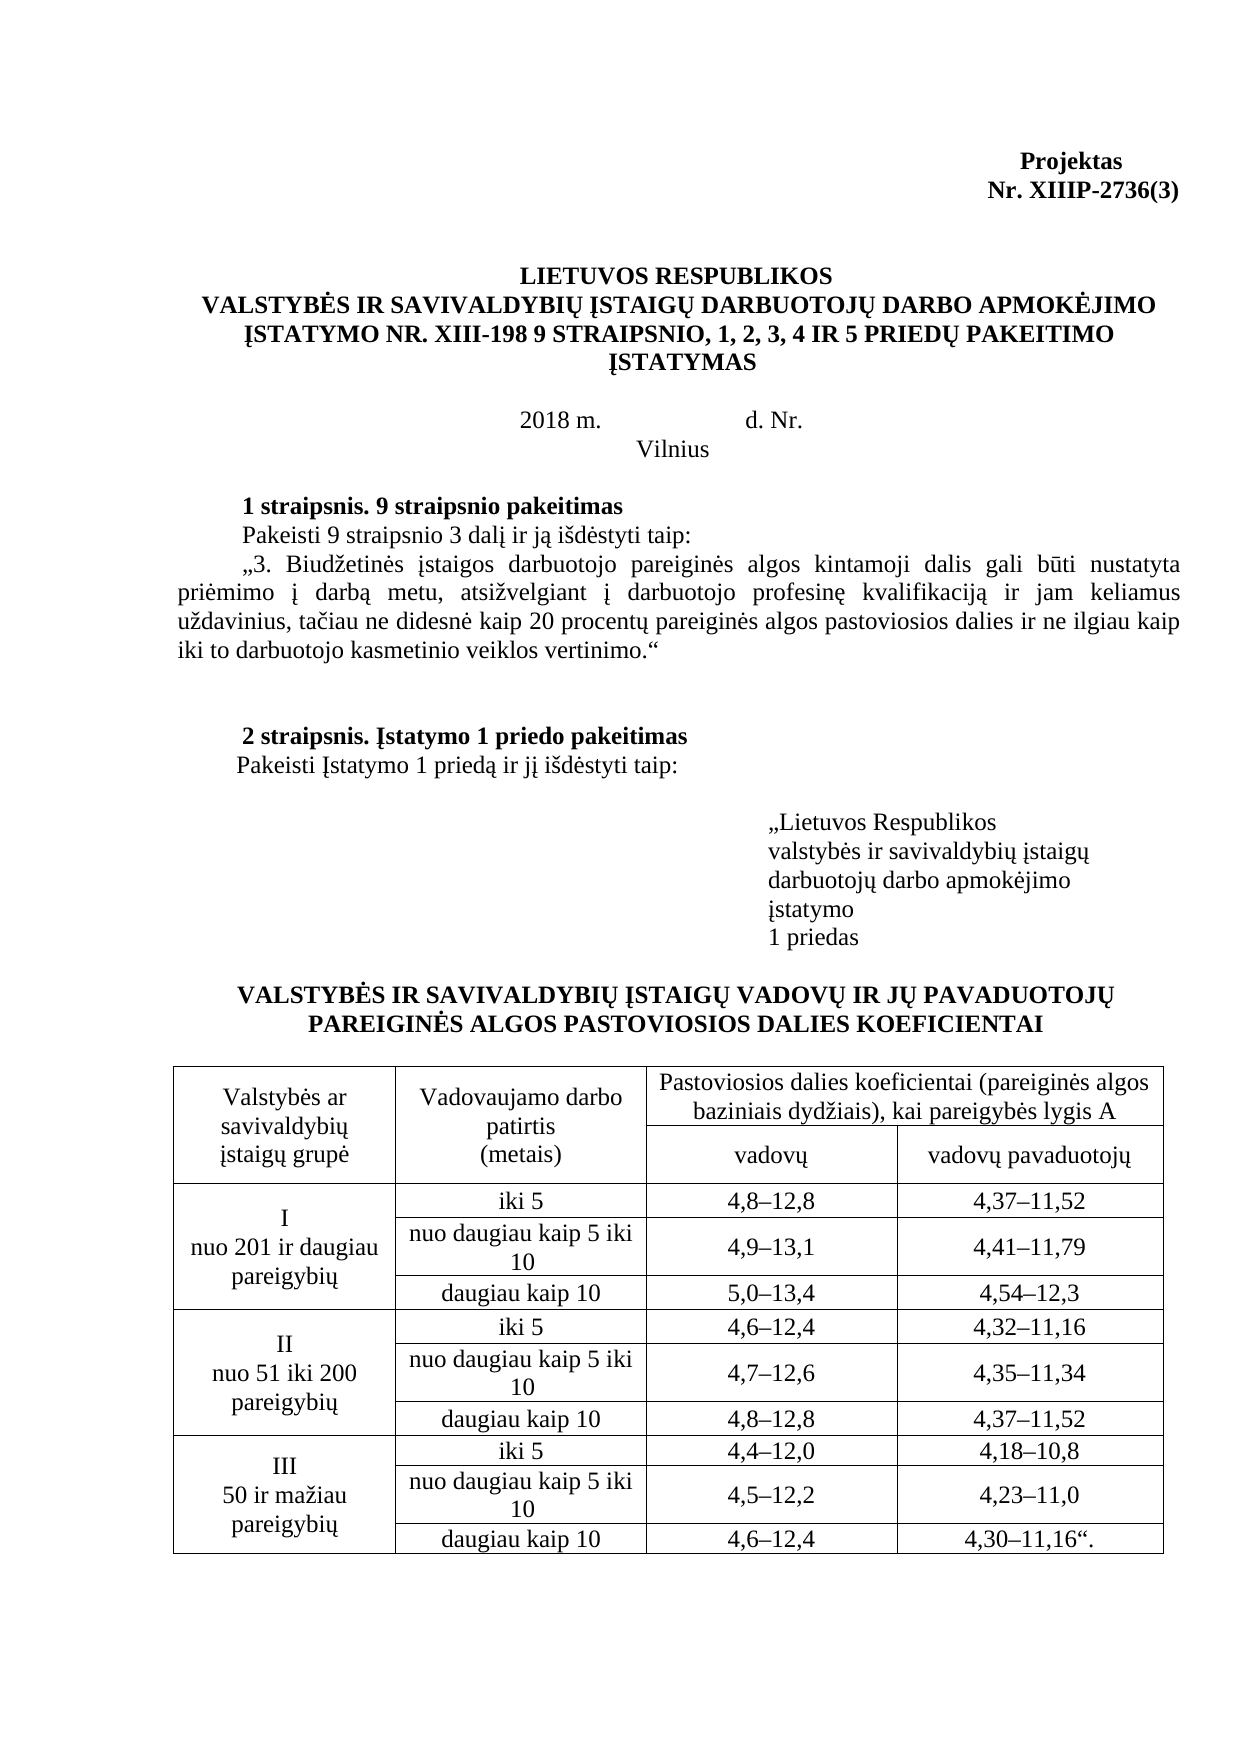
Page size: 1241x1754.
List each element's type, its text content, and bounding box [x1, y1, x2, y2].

text LIETUVOS RESPUBLIKOS [177, 261, 1181, 290]
text 1 priedas [768, 922, 1181, 951]
table_cell 4,7–12,6 [647, 1344, 897, 1401]
text valstybės ir savivaldybių įstaigų [768, 836, 1181, 865]
table_cell vadovų [647, 1126, 897, 1183]
table_cell 4,6–12,4 [647, 1524, 897, 1553]
table_cell II nuo 51 iki 200 pareigybių [174, 1310, 395, 1435]
table_cell 4,18–10,8 [898, 1436, 1163, 1465]
table_cell 4,8–12,8 [647, 1184, 897, 1217]
table_cell iki 5 [396, 1184, 646, 1217]
text 1 straipsnis. 9 straipsnio pakeitimas [177, 491, 1181, 520]
table_cell iki 5 [396, 1310, 646, 1343]
table_cell 4,35–11,34 [898, 1344, 1163, 1401]
table_cell vadovų pavaduotojų [898, 1126, 1163, 1183]
table_cell daugiau kaip 10 [396, 1276, 646, 1309]
text „Lietuvos Respublikos [768, 807, 1181, 836]
table_cell III 50 ir mažiau pareigybių [174, 1436, 395, 1553]
table_cell 4,30–11,16“. [898, 1524, 1163, 1553]
text Pakeisti 9 straipsnio 3 dalį ir ją išdėstyti taip: [177, 520, 1181, 549]
text VALSTYBĖS IR SAVIVALDYBIŲ ĮSTAIGŲ DARBUOTOJŲ DARBO APMOKĖJIMO ĮSTATYMO NR. XIII-198 9 STRAIPSNIO, 1, 2, 3, 4 IR 5 PRIEDŲ PAKEITIMO [177, 290, 1181, 347]
table_cell nuo daugiau kaip 5 iki 10 [396, 1344, 646, 1401]
table_header Vadovaujamo darbo patirtis (metais) [396, 1067, 646, 1183]
table_cell nuo daugiau kaip 5 iki 10 [396, 1218, 646, 1275]
table_cell 5,0–13,4 [647, 1276, 897, 1309]
text „3. Biudžetinės įstaigos darbuotojo pareiginės algos kintamoji dalis gali būti nustatyta priėmimo į darbą metu, atsižvelgiant į darbuotojo profesinę kvalifikaciją ir jam keliamus uždavinius, tačiau ne didesnė kaip 20 procentų pareiginės algos pastoviosios dalies ir ne ilgiau kaip iki to darbuotojo kasmetinio veiklos vertinimo.“ [177, 549, 1181, 664]
table_cell 4,5–12,2 [647, 1466, 897, 1523]
table_cell 4,54–12,3 [898, 1276, 1163, 1309]
text VALSTYBĖS IR SAVIVALDYBIŲ ĮSTAIGŲ VADOVŲ IR JŲ PAVADUOTOJŲ [177, 980, 1181, 1009]
text darbuotojų darbo apmokėjimo [768, 865, 1181, 894]
table_cell 4,41–11,79 [898, 1218, 1163, 1275]
table_header Pastoviosios dalies koeficientai (pareiginės algos baziniais dydžiais), kai pareigybės lygis A [647, 1067, 1163, 1125]
table_cell daugiau kaip 10 [396, 1402, 646, 1435]
text Vilnius [177, 434, 1181, 462]
table_cell 4,23–11,0 [898, 1466, 1163, 1523]
text įstatymo [768, 894, 1181, 922]
table_cell 4,6–12,4 [647, 1310, 897, 1343]
text 2 straipsnis. Įstatymo 1 priedo pakeitimas [177, 721, 1181, 750]
table_cell I nuo 201 ir daugiau pareigybių [174, 1184, 395, 1309]
text Pakeisti Įstatymo 1 priedą ir jį išdėstyti taip: [177, 750, 1181, 779]
table_cell 4,37–11,52 [898, 1184, 1163, 1217]
table_cell 4,37–11,52 [898, 1402, 1163, 1435]
table_header Valstybės ar savivaldybių įstaigų grupė [174, 1067, 395, 1183]
table_cell iki 5 [396, 1436, 646, 1465]
table_cell 4,8–12,8 [647, 1402, 897, 1435]
table_cell 4,32–11,16 [898, 1310, 1163, 1343]
text ĮSTATYMAS [177, 347, 1181, 376]
text PAREIGINĖS ALGOS PASTOVIOSIOS DALIES KOEFICIENTAI [177, 1009, 1181, 1037]
table_cell daugiau kaip 10 [396, 1524, 646, 1553]
text Projektas [768, 146, 1181, 175]
table_cell 4,9–13,1 [647, 1218, 897, 1275]
text 2018 m. d. Nr. [177, 405, 1181, 434]
table_cell nuo daugiau kaip 5 iki 10 [396, 1466, 646, 1523]
text Nr. XIIIP-2736(3) [903, 175, 1181, 204]
table_cell 4,4–12,0 [647, 1436, 897, 1465]
